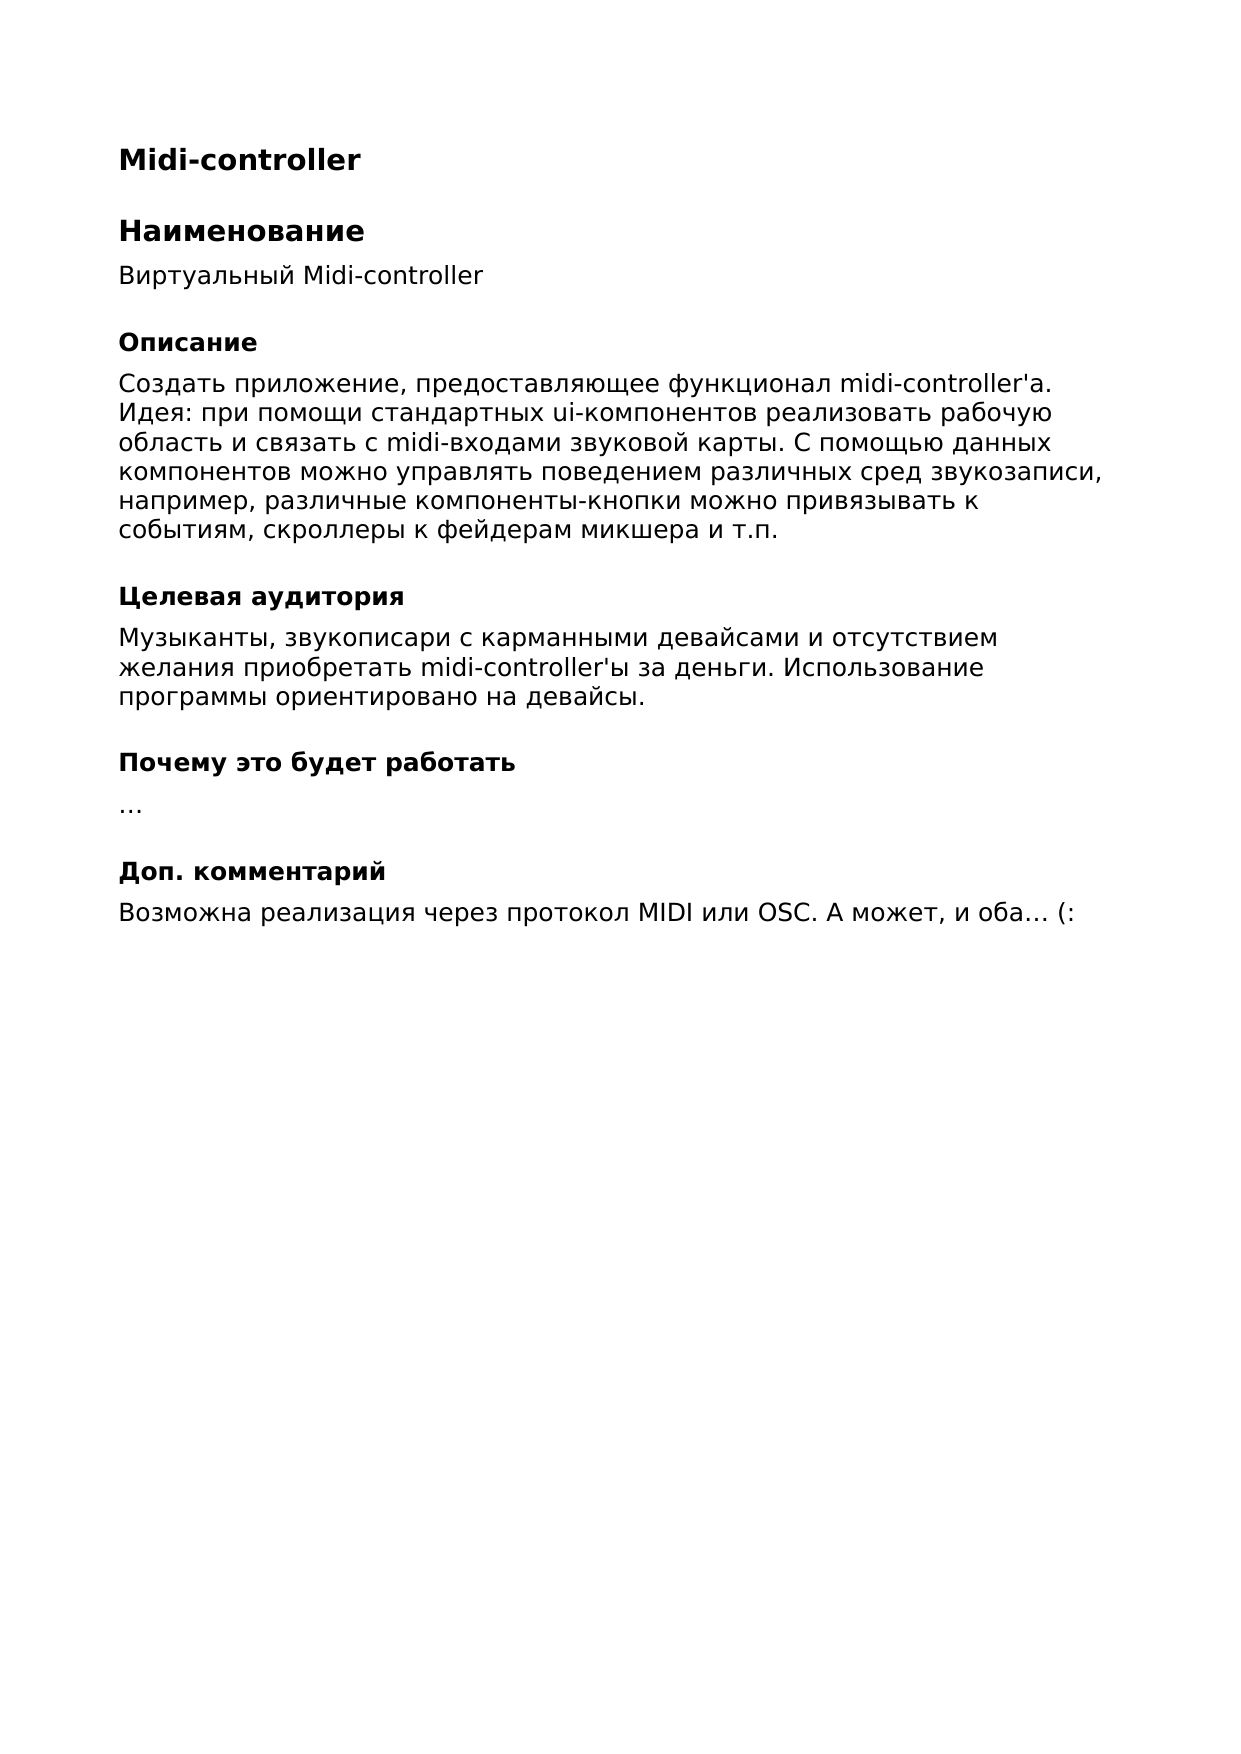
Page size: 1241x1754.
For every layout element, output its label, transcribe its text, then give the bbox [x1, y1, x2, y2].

text Создать приложение, предоставляющее функционал midi-controller'а. Идея: при помощи стандартных ui-компонентов реализовать рабочую область и связать с midi-входами звуковой карты. С помощью данных компонентов можно управлять поведением различных сред звукозаписи, например, различные компоненты-кнопки можно привязывать к событиям, скроллеры к фейдерам микшера и т.п. [118, 369, 1122, 544]
text Виртуальный Midi-controller [118, 261, 1122, 290]
subtitle Наименование [118, 214, 1122, 248]
subtitle Доп. комментарий [118, 857, 1122, 886]
subtitle Описание [118, 328, 1122, 357]
text Возможна реализация через протокол MIDI или OSC. А может, и оба… (: [118, 898, 1122, 928]
subtitle Midi-controller [118, 143, 1122, 177]
text Музыканты, звукописари с карманными девайсами и отсутствием желания приобретать midi-controller'ы за деньги. Использование программы ориентировано на девайсы. [118, 623, 1122, 711]
text … [118, 790, 1122, 819]
subtitle Почему это будет работать [118, 748, 1122, 778]
subtitle Целевая аудитория [118, 582, 1122, 611]
